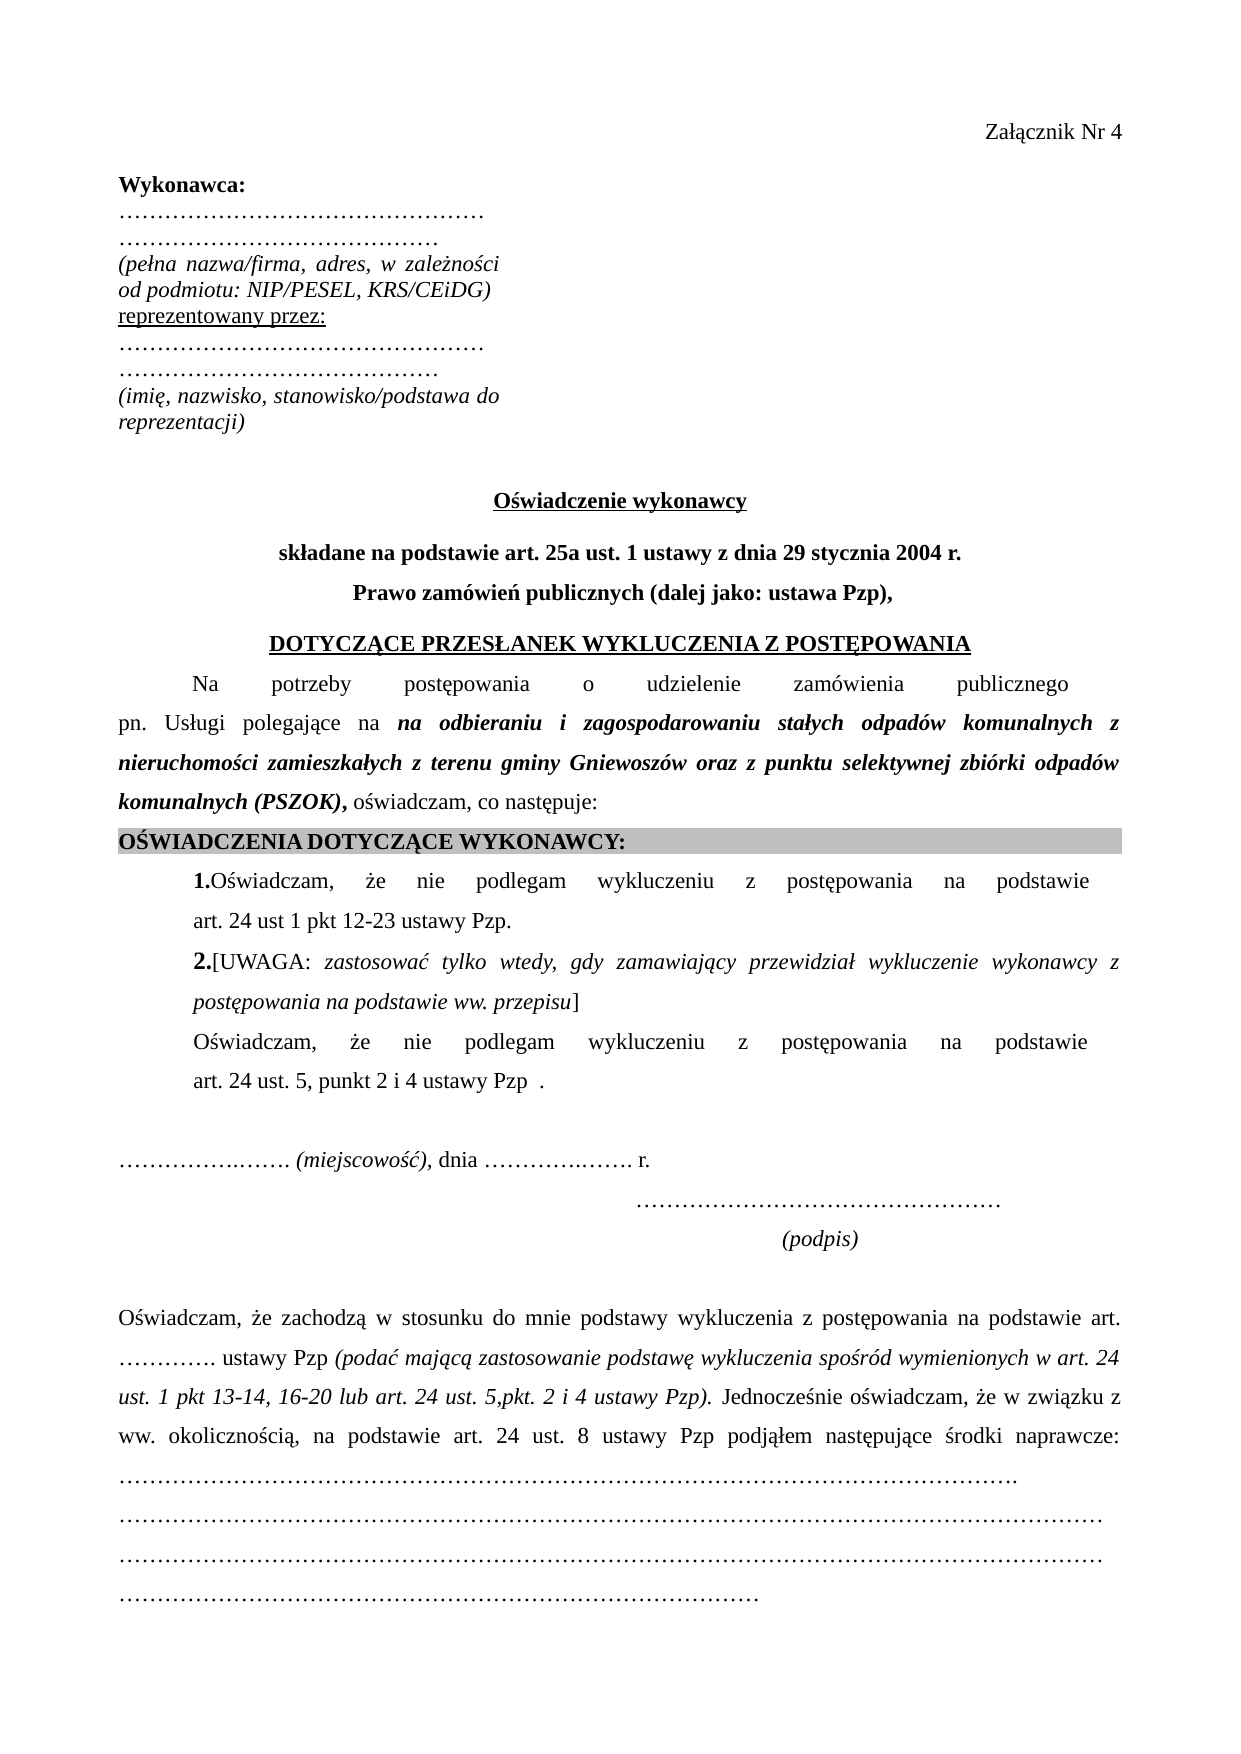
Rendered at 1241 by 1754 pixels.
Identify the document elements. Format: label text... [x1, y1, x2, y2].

list Oświadczam, że nie podlegam wykluczeniu z postępowania na podstawie art. 24 ust 1 pkt 12-23 ustawy Pzp. [193, 867, 1122, 933]
text …………….……. (miejscowość), dnia ………….……. r. [118, 1146, 1122, 1172]
text Na potrzeby postępowania o udzielenie zamówienia publicznego pn. Usługi polegające na na odbieraniu i zagospodarowaniu stałych odpadów komunalnych z nieruchomości zamieszkałych z terenu gminy Gniewoszów oraz z punktu selektywnej zbiórki odpadów komunalnych (PSZOK), oświadczam, co następuje: [118, 670, 1122, 815]
text ……………………………………………………………………………… [118, 197, 502, 250]
text (pełna nazwa/firma, adres, w zależności od podmiotu: NIP/PESEL, KRS/CEiDG) [118, 250, 502, 303]
text OŚWIADCZENIA DOTYCZĄCE WYKONAWCY: [118, 828, 1122, 854]
text (imię, nazwisko, stanowisko/podstawa do reprezentacji) [118, 382, 502, 434]
list Oświadczam, że nie podlegam wykluczeniu z postępowania na podstawie art. 24 ust. 5, punkt 2 i 4 ustawy Pzp . [193, 1028, 1122, 1093]
list [UWAGA: zastosować tylko wtedy, gdy zamawiający przewidział wykluczenie wykonawcy z postępowania na podstawie ww. przepisu] [193, 946, 1122, 1014]
text składane na podstawie art. 25a ust. 1 ustawy z dnia 29 stycznia 2004 r. [118, 539, 1122, 565]
text DOTYCZĄCE PRZESŁANEK WYKLUCZENIA Z POSTĘPOWANIA [118, 631, 1122, 657]
text ……………………………………………………………………………… [118, 329, 502, 382]
text Prawo zamówień publicznych (dalej jako: ustawa Pzp), [118, 578, 1122, 605]
text Załącznik Nr 4 [118, 118, 1122, 144]
text Wykonawca: [118, 171, 1122, 197]
text Oświadczenie wykonawcy [118, 487, 1122, 513]
text (podpis) [708, 1225, 1122, 1251]
text reprezentowany przez: [118, 303, 1122, 329]
text ………………………………………… [118, 1186, 1122, 1212]
text Oświadczam, że zachodzą w stosunku do mnie podstawy wykluczenia z postępowania na podstawie art. …………. ustawy Pzp (podać mającą zastosowanie podstawę wykluczenia spośród wymienionych w art. 24 ust. 1 pkt 13-14, 16-20 lub art. 24 ust. 5,pkt. 2 i 4 ustawy Pzp). Jednocześnie oświadczam, że w związku z ww. okolicznością, na podstawie art. 24 ust. 8 ustawy Pzp podjąłem następujące środki naprawcze: ……………………………………………………………………………………………………….……………………………………………………………………………………………………………………………………………………………………………………………………………………………………………………………………………………………………………… [118, 1304, 1122, 1607]
